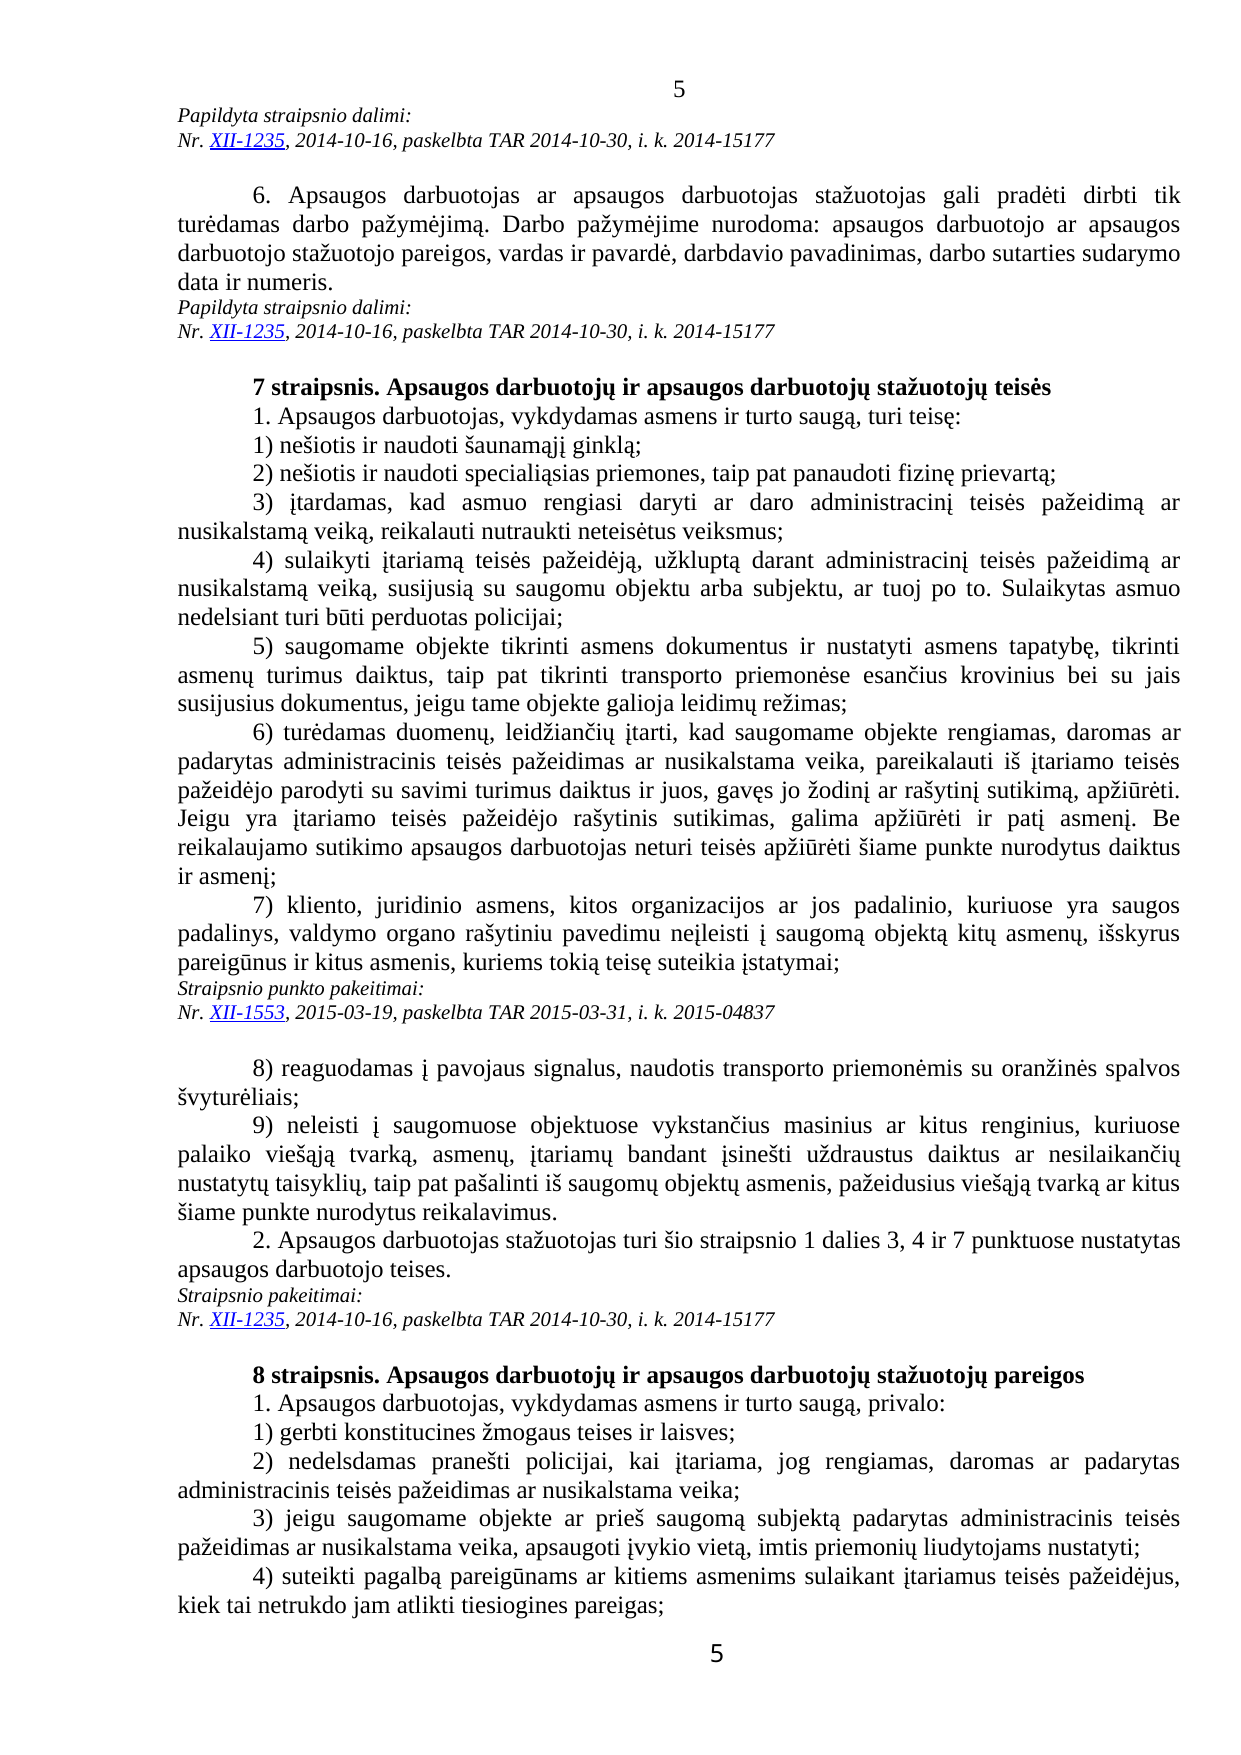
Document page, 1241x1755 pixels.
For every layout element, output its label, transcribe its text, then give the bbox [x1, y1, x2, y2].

text 2) nedelsdamas pranešti policijai, kai įtariama, jog rengiamas, daromas ar padarytas administracinis teisės pažeidimas ar nusikalstama veika; [177, 1446, 1181, 1503]
text Nr. XII-1235, 2014-10-16, paskelbta TAR 2014-10-30, i. k. 2014-15177 [177, 127, 1181, 152]
text 1. Apsaugos darbuotojas, vykdydamas asmens ir turto saugą, turi teisę: [177, 401, 1181, 430]
text 4) suteikti pagalbą pareigūnams ar kitiems asmenims sulaikant įtariamus teisės pažeidėjus, kiek tai netrukdo jam atlikti tiesiogines pareigas; [177, 1561, 1181, 1618]
text 3) jeigu saugomame objekte ar prieš saugomą subjektą padarytas administracinis teisės pažeidimas ar nusikalstama veika, apsaugoti įvykio vietą, imtis priemonių liudytojams nustatyti; [177, 1503, 1181, 1561]
text Nr. XII-1553, 2015-03-19, paskelbta TAR 2015-03-31, i. k. 2015-04837 [177, 1000, 1181, 1024]
text 7) kliento, juridinio asmens, kitos organizacijos ar jos padalinio, kuriuose yra saugos padalinys, valdymo organo rašytiniu pavedimu neįleisti į saugomą objektą kitų asmenų, išskyrus pareigūnus ir kitus asmenis, kuriems tokią teisę suteikia įstatymai; [177, 890, 1181, 976]
text Straipsnio punkto pakeitimai: [177, 976, 1181, 1000]
text Straipsnio pakeitimai: [177, 1283, 1181, 1307]
text 5) saugomame objekte tikrinti asmens dokumentus ir nustatyti asmens tapatybę, tikrinti asmenų turimus daiktus, taip pat tikrinti transporto priemonėse esančius krovinius bei su jais susijusius dokumentus, jeigu tame objekte galioja leidimų režimas; [177, 631, 1181, 717]
text 4) sulaikyti įtariamą teisės pažeidėją, užkluptą darant administracinį teisės pažeidimą ar nusikalstamą veiką, susijusią su saugomu objektu arba subjektu, ar tuoj po to. Sulaikytas asmuo nedelsiant turi būti perduotas policijai; [177, 545, 1181, 631]
text 1) nešiotis ir naudoti šaunamąjį ginklą; [177, 430, 1181, 458]
text Nr. XII-1235, 2014-10-16, paskelbta TAR 2014-10-30, i. k. 2014-15177 [177, 319, 1181, 343]
text 8 straipsnis. Apsaugos darbuotojų ir apsaugos darbuotojų stažuotojų pareigos [252, 1360, 1181, 1388]
text 6) turėdamas duomenų, leidžiančių įtarti, kad saugomame objekte rengiamas, daromas ar padarytas administracinis teisės pažeidimas ar nusikalstama veika, pareikalauti iš įtariamo teisės pažeidėjo parodyti su savimi turimus daiktus ir juos, gavęs jo žodinį ar rašytinį sutikimą, apžiūrėti. Jeigu yra įtariamo teisės pažeidėjo rašytinis sutikimas, galima apžiūrėti ir patį asmenį. Be reikalaujamo sutikimo apsaugos darbuotojas neturi teisės apžiūrėti šiame punkte nurodytus daiktus ir asmenį; [177, 717, 1181, 890]
text 1) gerbti konstitucines žmogaus teises ir laisves; [177, 1417, 1181, 1446]
text 9) neleisti į saugomuose objektuose vykstančius masinius ar kitus renginius, kuriuose palaiko viešąją tvarką, asmenų, įtariamų bandant įsinešti uždraustus daiktus ar nesilaikančių nustatytų taisyklių, taip pat pašalinti iš saugomų objektų asmenis, pažeidusius viešąją tvarką ar kitus šiame punkte nurodytus reikalavimus. [177, 1110, 1181, 1225]
text 8) reaguodamas į pavojaus signalus, naudotis transporto priemonėmis su oranžinės spalvos švyturėliais; [177, 1053, 1181, 1110]
text 6. Apsaugos darbuotojas ar apsaugos darbuotojas stažuotojas gali pradėti dirbti tik turėdamas darbo pažymėjimą. Darbo pažymėjime nurodoma: apsaugos darbuotojo ar apsaugos darbuotojo stažuotojo pareigos, vardas ir pavardė, darbdavio pavadinimas, darbo sutarties sudarymo data ir numeris. [177, 180, 1181, 295]
text 1. Apsaugos darbuotojas, vykdydamas asmens ir turto saugą, privalo: [177, 1388, 1181, 1417]
text 7 straipsnis. Apsaugos darbuotojų ir apsaugos darbuotojų stažuotojų teisės [177, 372, 1181, 401]
text 2. Apsaugos darbuotojas stažuotojas turi šio straipsnio 1 dalies 3, 4 ir 7 punktuose nustatytas apsaugos darbuotojo teises. [177, 1225, 1181, 1283]
text Nr. XII-1235, 2014-10-16, paskelbta TAR 2014-10-30, i. k. 2014-15177 [177, 1307, 1181, 1331]
text 2) nešiotis ir naudoti specialiąsias priemones, taip pat panaudoti fizinę prievartą; [177, 458, 1181, 487]
text Papildyta straipsnio dalimi: [177, 295, 1181, 319]
text 3) įtardamas, kad asmuo rengiasi daryti ar daro administracinį teisės pažeidimą ar nusikalstamą veiką, reikalauti nutraukti neteisėtus veiksmus; [177, 487, 1181, 545]
text Papildyta straipsnio dalimi: [177, 103, 1181, 127]
